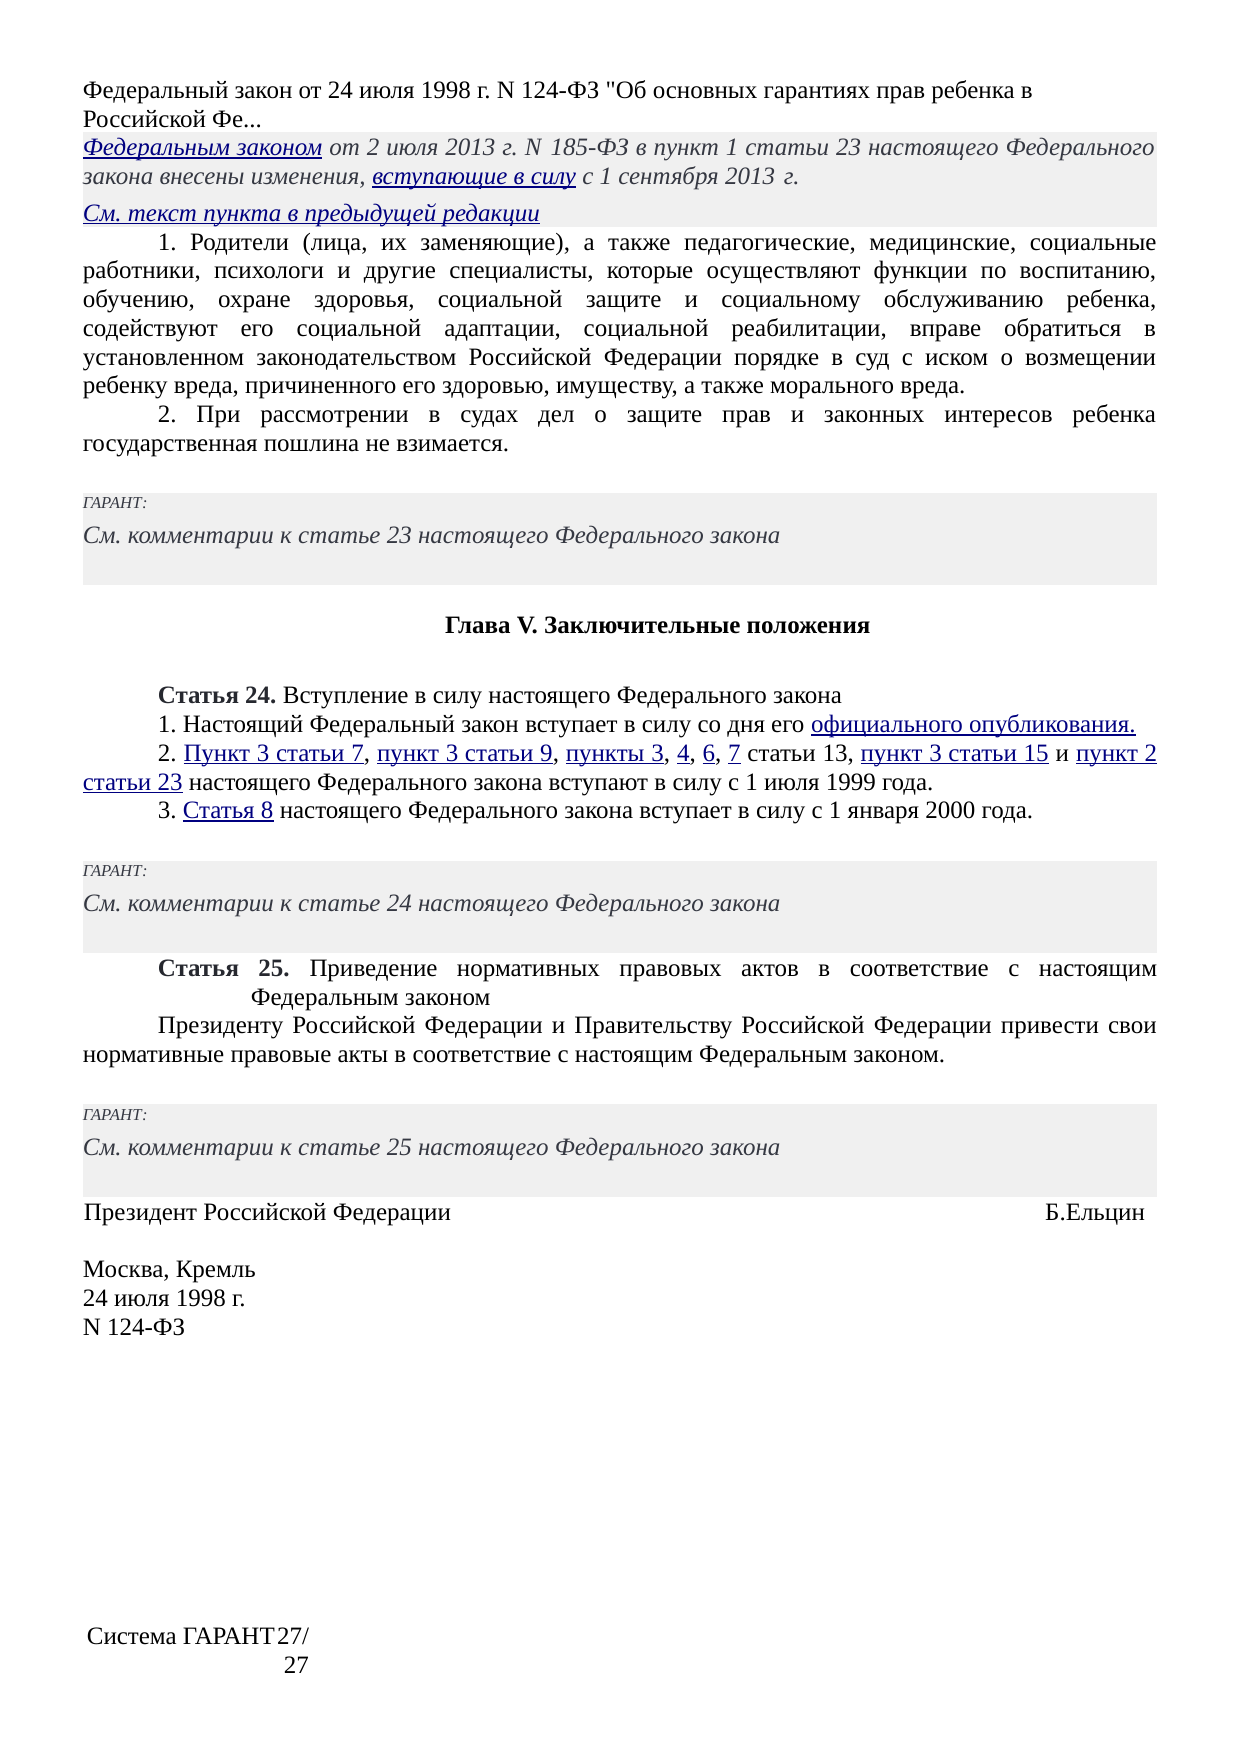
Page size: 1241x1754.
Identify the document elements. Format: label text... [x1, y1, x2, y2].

text ГАРАНТ: [83, 1104, 1157, 1124]
text См. комментарии к статье 24 настоящего Федерального закона [783, 888, 1157, 916]
text 1. Настоящий Федеральный закон вступает в силу со дня его официального опубликования. [83, 709, 1157, 738]
text ГАРАНТ: [149, 861, 1157, 880]
text 1. Родители (лица, их заменяющие), а также педагогические, медицинские, социальные работники, психологи и другие специалисты, которые осуществляют функции по воспитанию, обучению, охране здоровья, социальной защите и социальному обслуживанию ребенка, содействуют его социальной адаптации, социальной реабилитации, вправе обратиться в установленном законодательством Российской Федерации порядке в суд с иском о возмещении ребенку вреда, причиненного его здоровью, имуществу, а также морального вреда. [83, 227, 1157, 399]
text Федеральным законом от 2 июля 2013 г. N 185-ФЗ в пункт 1 статьи 23 настоящего Федерального закона внесены изменения, вступающие в силу с 1 сентября 2013 г. [802, 161, 1157, 190]
text 2. Пункт 3 статьи 7, пункт 3 статьи 9, пункты 3, 4, 6, 7 статьи 13, пункт 3 статьи 15 и пункт 2 статьи 23 настоящего Федерального закона вступают в силу с 1 июля 1999 года. [83, 738, 1157, 795]
text Москва, Кремль [83, 1254, 1157, 1283]
text ГАРАНТ: [149, 493, 1157, 512]
table_header Президент Российской Федерации [83, 1197, 791, 1226]
text Статья 24. Вступление в силу настоящего Федерального закона [158, 680, 1157, 709]
table_header Б.Ельцин [791, 1197, 1146, 1226]
text 2. При рассмотрении в судах дел о защите прав и законных интересов ребенка государственная пошлина не взимается. [83, 399, 1157, 457]
text 3. Статья 8 настоящего Федерального закона вступает в силу с 1 января 2000 года. [83, 795, 1157, 824]
text Президенту Российской Федерации и Правительству Российской Федерации привести свои нормативные правовые акты в соответствие с настоящим Федеральным законом. [83, 1011, 1157, 1068]
subtitle Глава V. Заключительные положения [83, 610, 1157, 639]
text См. текст пункта в предыдущей редакции [542, 198, 1157, 227]
text См. комментарии к статье 25 настоящего Федерального закона [783, 1132, 1157, 1160]
text См. комментарии к статье 23 настоящего Федерального закона [783, 520, 1157, 549]
text Статья 25. Приведение нормативных правовых актов в соответствие с настоящим Федеральным законом [158, 953, 1157, 1011]
text N 124-ФЗ [83, 1312, 1157, 1341]
text 24 июля 1998 г. [83, 1283, 1157, 1312]
